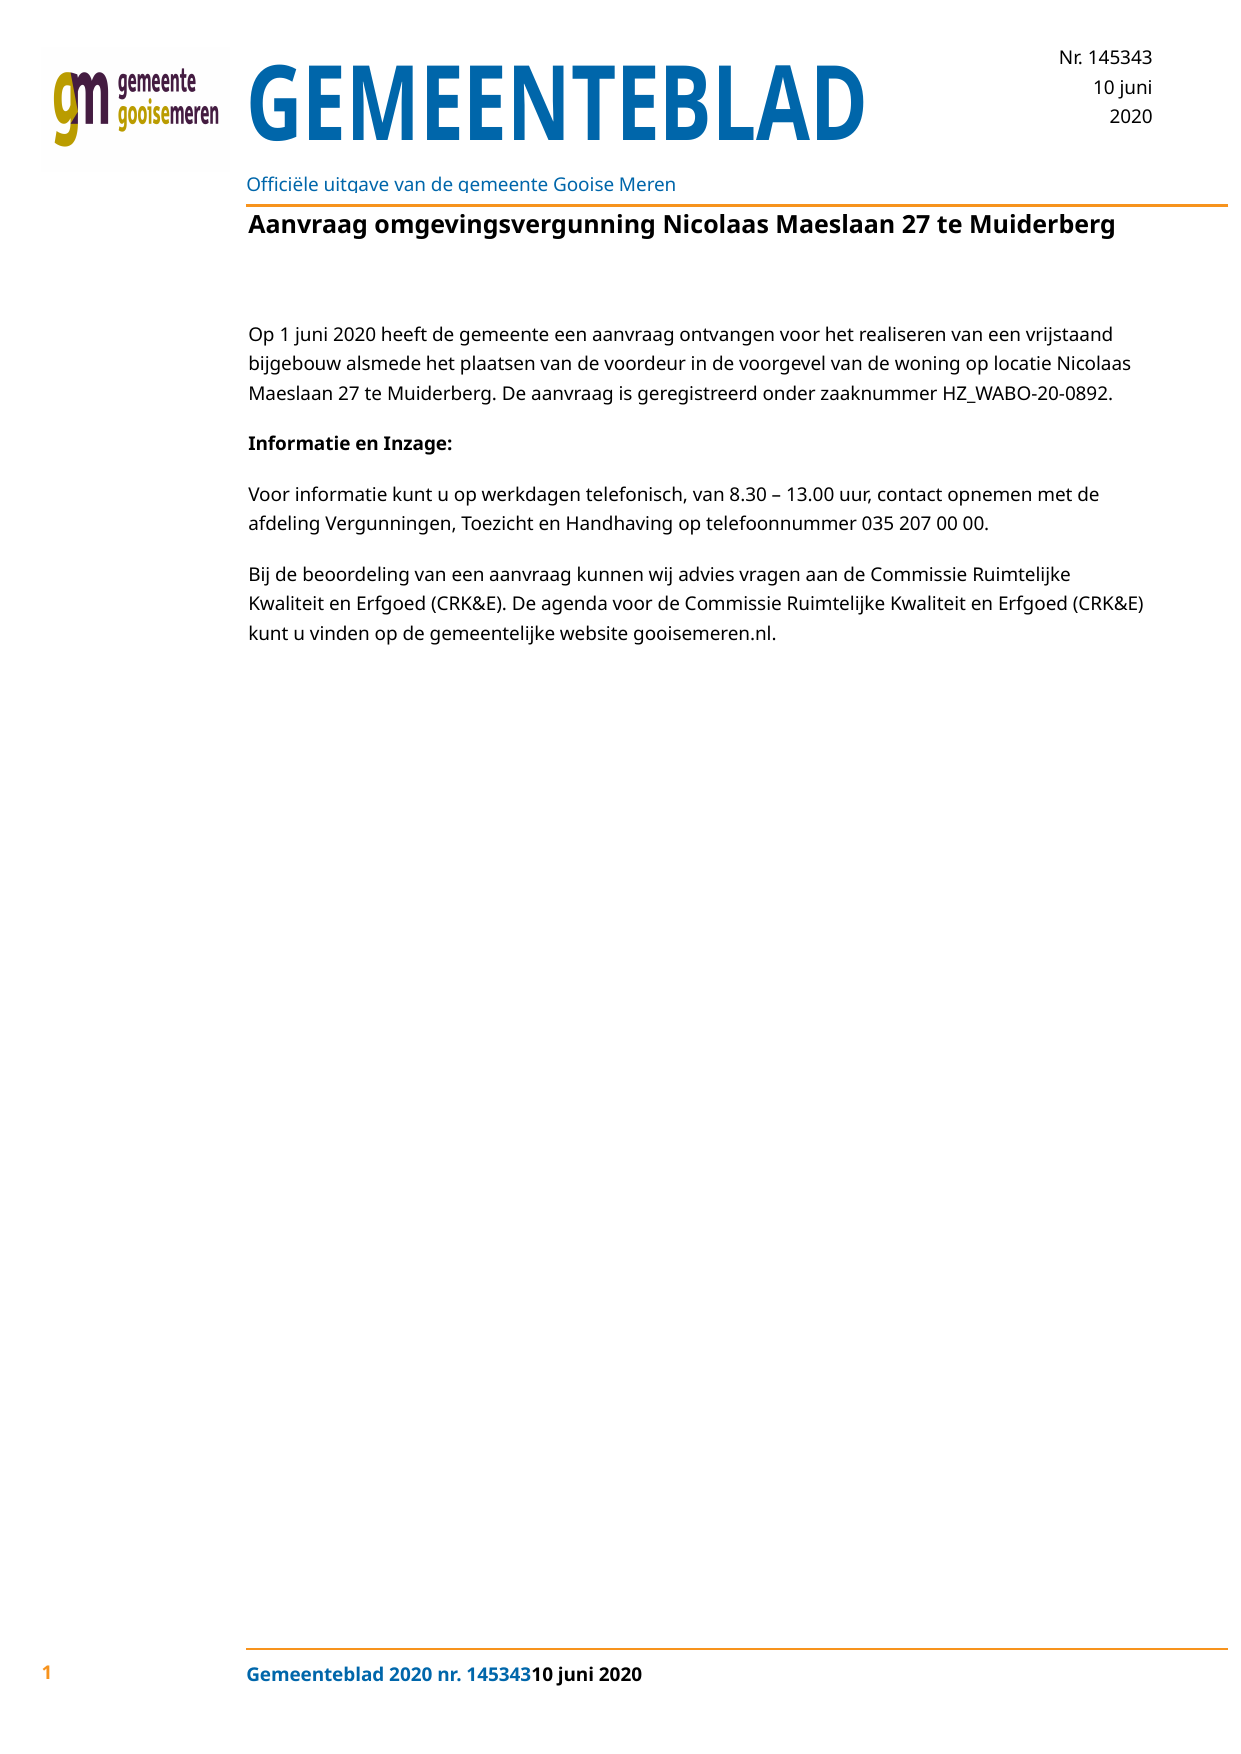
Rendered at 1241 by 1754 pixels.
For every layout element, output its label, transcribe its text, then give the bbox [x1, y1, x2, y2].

text Bij de beoordeling van een aanvraag kunnen wij advies vragen aan de Commissie Ruimtelijke Kwaliteit en Erfgoed (CRK&E). De agenda voor de Commissie Ruimtelijke Kwaliteit en Erfgoed (CRK&E) kunt u vinden op de gemeentelijke website gooisemeren.nl. [248, 561, 1152, 646]
text Voor informatie kunt u op werkdagen telefonisch, van 8.30 – 13.00 uur, contact opnemen met de afdeling Vergunningen, Toezicht en Handhaving op telefoonnummer 035 207 00 00. [248, 481, 1152, 536]
picture [41, 47, 231, 172]
text Op 1 juni 2020 heeft de gemeente een aanvraag ontvangen voor het realiseren van een vrijstaand bijgebouw alsmede het plaatsen van de voordeur in de voorgevel van de woning op locatie Nicolaas Maeslaan 27 te Muiderberg. De aanvraag is geregistreerd onder zaaknummer HZ_WABO-20-0892. [248, 321, 1152, 406]
text Aanvraag omgevingsvergunning Nicolaas Maeslaan 27 te Muiderberg [248, 207, 1152, 241]
text Informatie en Inzage: [248, 430, 1152, 456]
